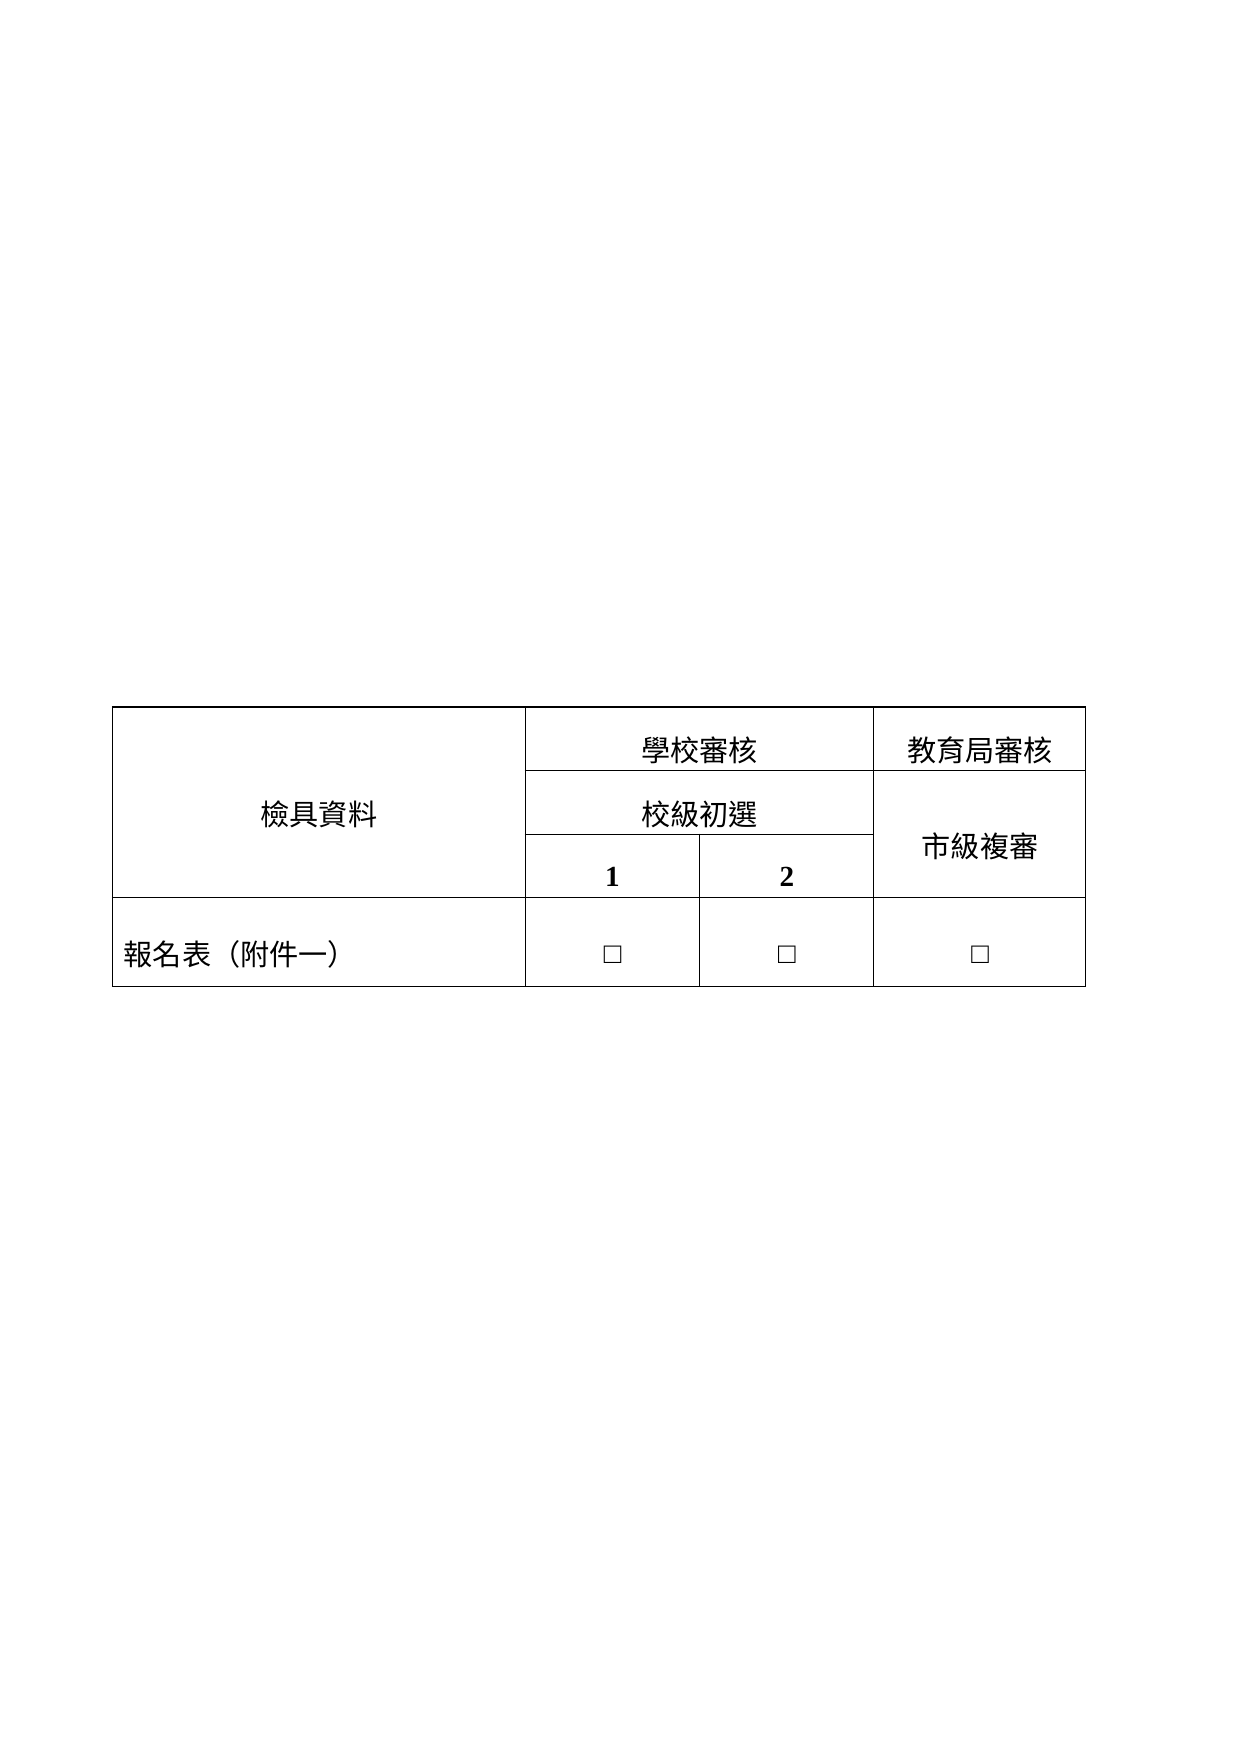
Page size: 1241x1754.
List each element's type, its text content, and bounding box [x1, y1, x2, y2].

table_header 學校審核 [526, 708, 873, 770]
table_cell 2 [700, 835, 873, 897]
table_cell □ [700, 898, 873, 986]
table_cell 1 [526, 835, 699, 897]
table_cell 市級複審 [874, 771, 1085, 897]
table_cell 校級初選 [526, 771, 873, 833]
table_cell □ [526, 898, 699, 986]
table_cell □ [874, 898, 1085, 986]
table_header 檢具資料 [113, 708, 525, 897]
table_cell 報名表（附件一） [113, 898, 525, 986]
table_header 教育局審核 [874, 708, 1085, 770]
